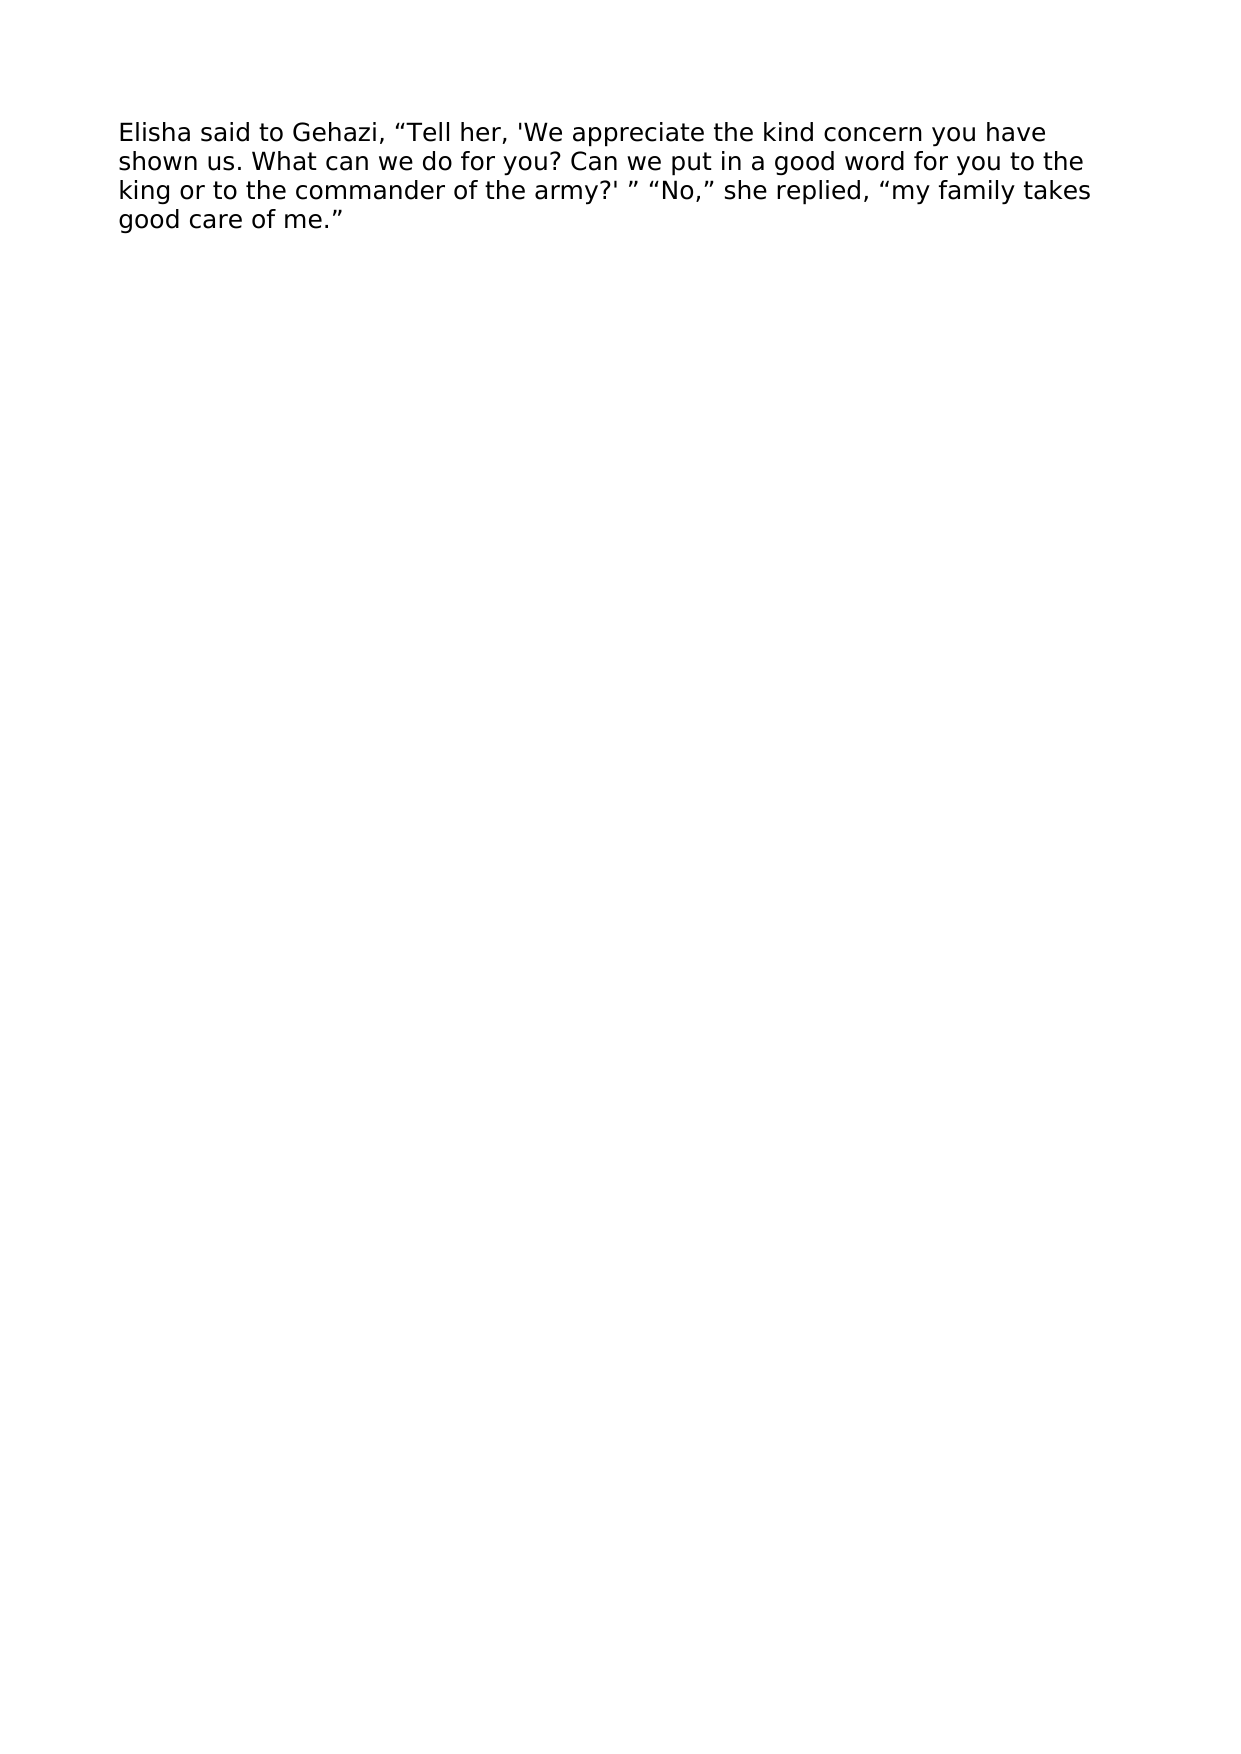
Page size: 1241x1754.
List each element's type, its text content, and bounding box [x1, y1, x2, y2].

text Elisha said to Gehazi, “Tell her, 'We appreciate the kind concern you have shown us. What can we do for you? Can we put in a good word for you to the king or to the commander of the army?' ” “No,” she replied, “my family takes good care of me.” [118, 118, 1122, 235]
